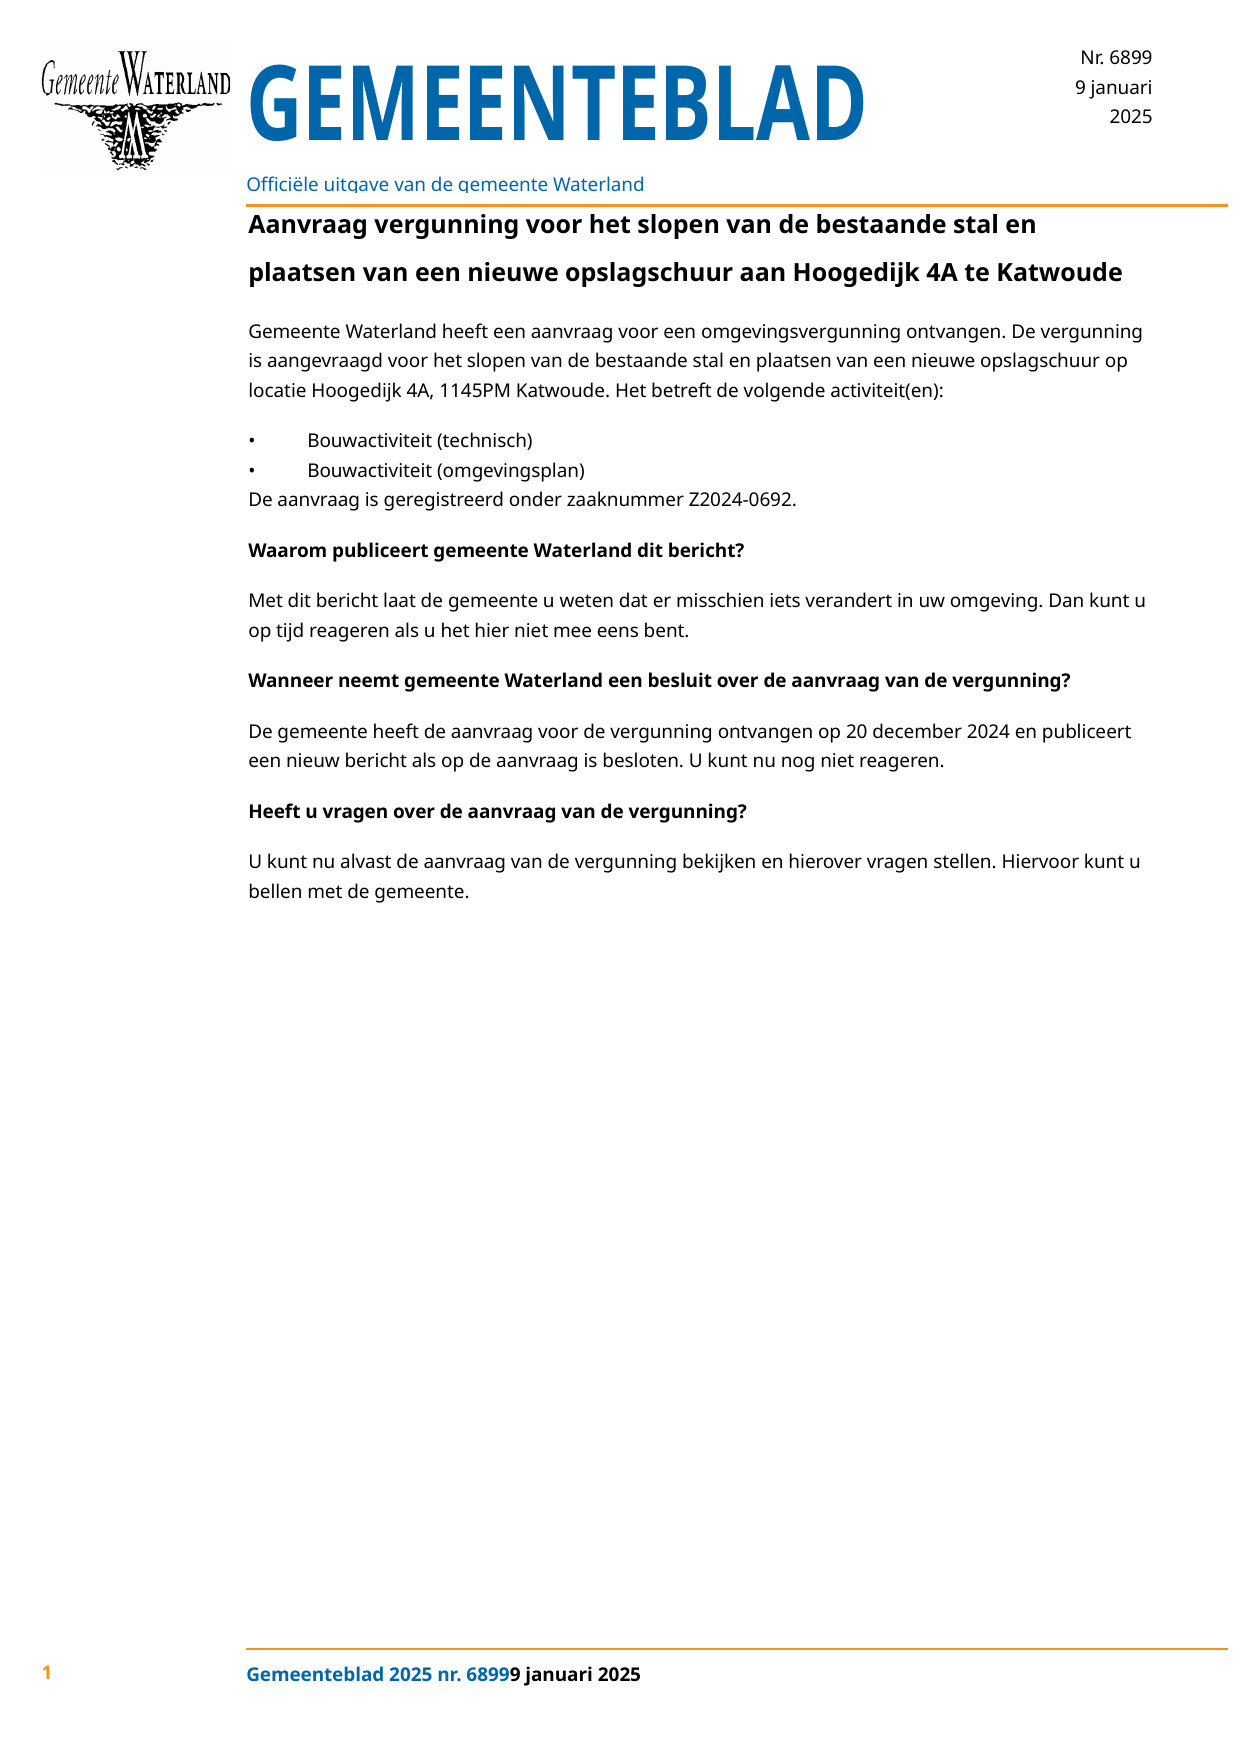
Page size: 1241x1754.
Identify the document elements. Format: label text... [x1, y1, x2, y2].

text Aanvraag vergunning voor het slopen van de bestaande stal en plaatsen van een nieuwe opslagschuur aan Hoogedijk 4A te Katwoude [248, 207, 1152, 288]
picture [41, 47, 231, 172]
text Heeft u vragen over de aanvraag van de vergunning? [248, 798, 1152, 824]
list Bouwactiviteit (omgevingsplan) [248, 457, 1152, 483]
text Waarom publiceert gemeente Waterland dit bericht? [248, 537, 1152, 563]
list Bouwactiviteit (technisch) [248, 427, 1152, 453]
text Gemeente Waterland heeft een aanvraag voor een omgevingsvergunning ontvangen. De vergunning is aangevraagd voor het slopen van de bestaande stal en plaatsen van een nieuwe opslagschuur op locatie Hoogedijk 4A, 1145PM Katwoude. Het betreft de volgende activiteit(en): [248, 318, 1152, 403]
text Wanneer neemt gemeente Waterland een besluit over de aanvraag van de vergunning? [248, 667, 1152, 693]
text U kunt nu alvast de aanvraag van de vergunning bekijken en hierover vragen stellen. Hiervoor kunt u bellen met de gemeente. [248, 848, 1152, 904]
text Met dit bericht laat de gemeente u weten dat er misschien iets verandert in uw omgeving. Dan kunt u op tijd reageren als u het hier niet mee eens bent. [248, 587, 1152, 643]
text De aanvraag is geregistreerd onder zaaknummer Z2024-0692. [248, 487, 1152, 512]
text De gemeente heeft de aanvraag voor de vergunning ontvangen op 20 december 2024 en publiceert een nieuw bericht als op de aanvraag is besloten. U kunt nu nog niet reageren. [248, 718, 1152, 773]
